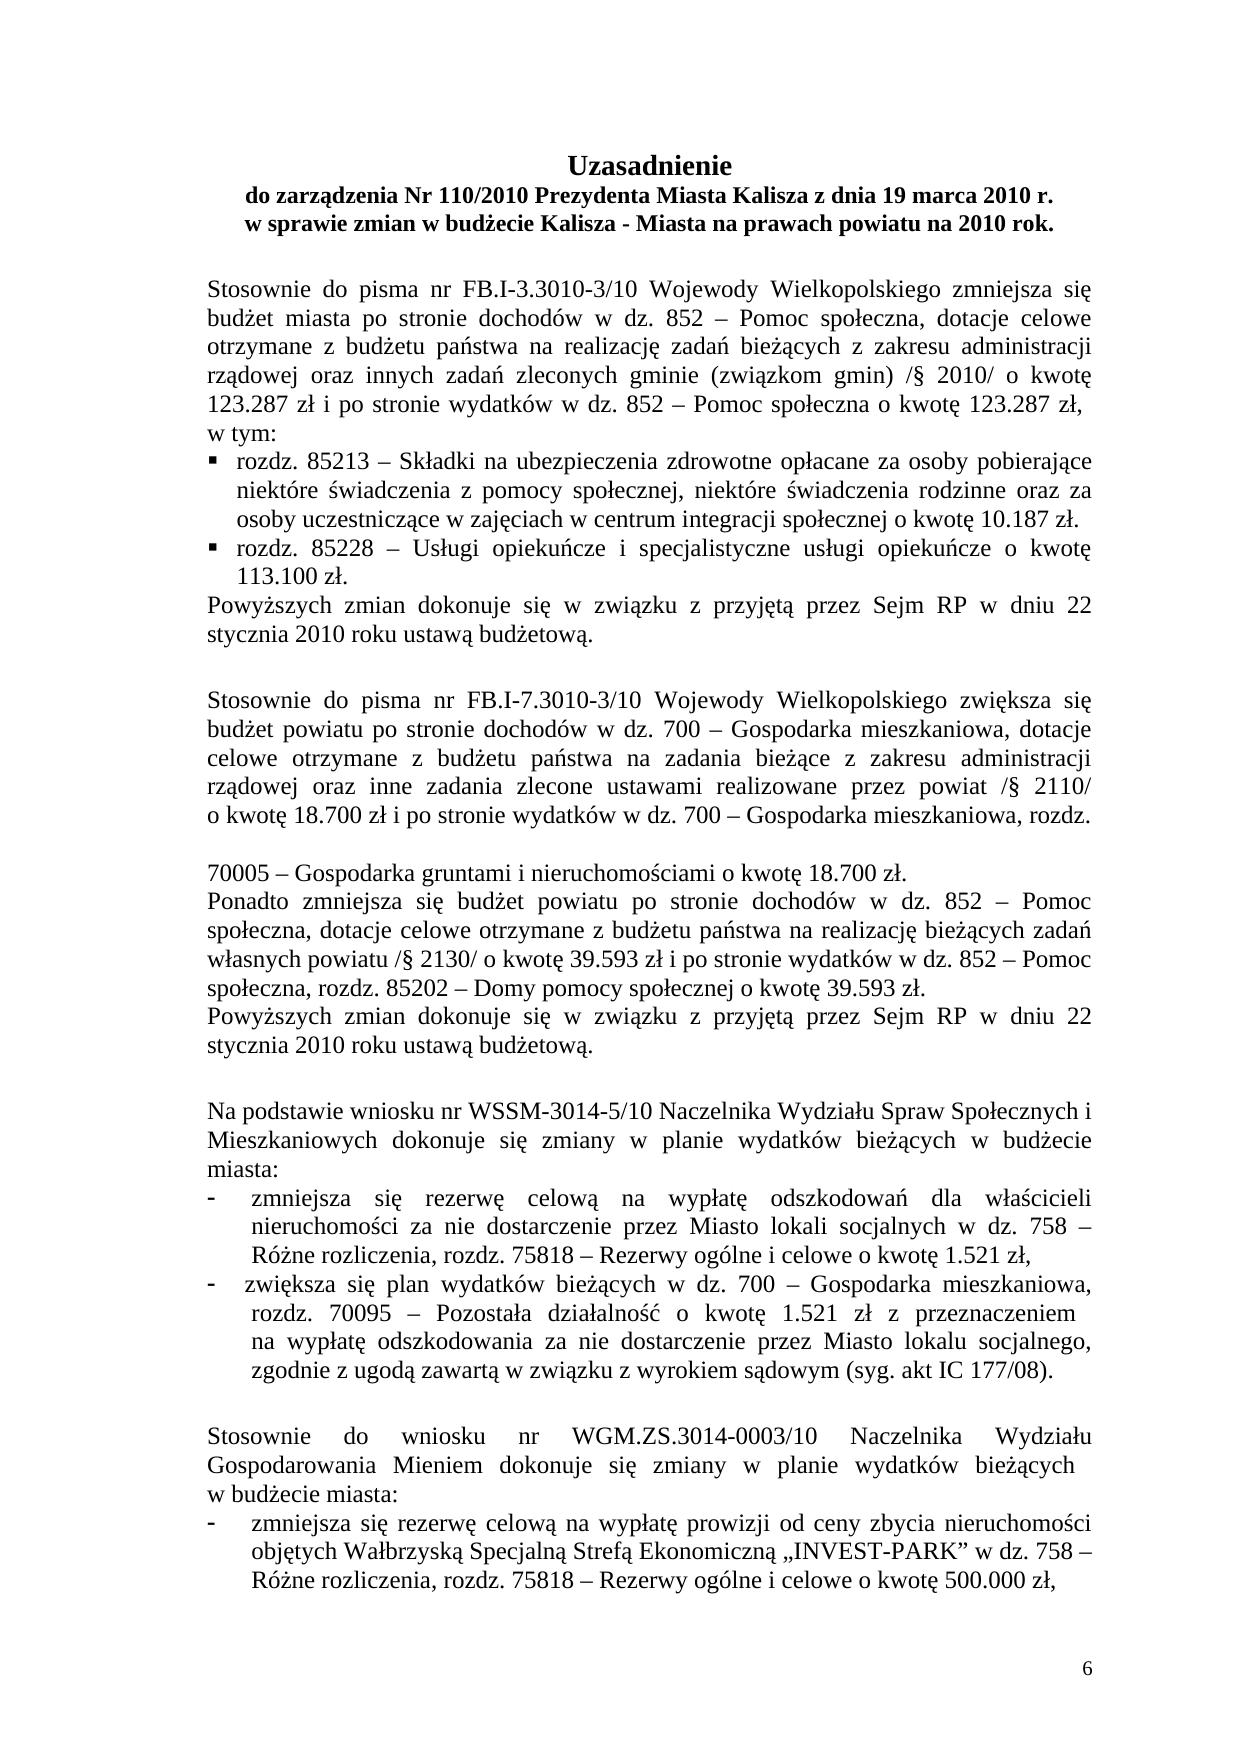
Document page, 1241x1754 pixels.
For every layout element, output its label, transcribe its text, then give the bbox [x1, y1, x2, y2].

list zmniejsza się rezerwę celową na wypłatę odszkodowań dla właścicieli nieruchomości za nie dostarczenie przez Miasto lokali socjalnych w dz. 758 – Różne rozliczenia, rozdz. 75818 – Rezerwy ogólne i celowe o kwotę 1.521 zł, [207, 1183, 1092, 1269]
text Ponadto zmniejsza się budżet powiatu po stronie dochodów w dz. 852 – Pomoc społeczna, dotacje celowe otrzymane z budżetu państwa na realizację bieżących zadań własnych powiatu /§ 2130/ o kwotę 39.593 zł i po stronie wydatków w dz. 852 – Pomoc społeczna, rozdz. 85202 – Domy pomocy społecznej o kwotę 39.593 zł. [207, 886, 1092, 1001]
title Stosownie do pisma nr FB.I-7.3010-3/10 Wojewody Wielkopolskiego zwiększa się budżet powiatu po stronie dochodów w dz. 700 – Gospodarka mieszkaniowa, dotacje celowe otrzymane z budżetu państwa na zadania bieżące z zakresu administracji rządowej oraz inne zadania zlecone ustawami realizowane przez powiat /§ 2110/ o kwotę 18.700 zł i po stronie wydatków w dz. 700 – Gospodarka mieszkaniowa, rozdz. 70005 – Gospodarka gruntami i nieruchomościami o kwotę 18.700 zł. [207, 685, 1092, 886]
title do zarządzenia Nr 110/2010 Prezydenta Miasta Kalisza z dnia 19 marca 2010 r. w sprawie zmian w budżecie Kalisza - Miasta na prawach powiatu na 2010 rok. [207, 181, 1092, 236]
title Na podstawie wniosku nr WSSM-3014-5/10 Naczelnika Wydziału Spraw Społecznych i Mieszkaniowych dokonuje się zmiany w planie wydatków bieżących w budżecie miasta: [207, 1096, 1092, 1183]
title Stosownie do wniosku nr WGM.ZS.3014-0003/10 Naczelnika Wydziału Gospodarowania Mieniem dokonuje się zmiany w planie wydatków bieżących w budżecie miasta: [207, 1421, 1092, 1508]
list zmniejsza się rezerwę celową na wypłatę prowizji od ceny zbycia nieruchomości objętych Wałbrzyską Specjalną Strefą Ekonomiczną „INVEST-PARK” w dz. 758 – Różne rozliczenia, rozdz. 75818 – Rezerwy ogólne i celowe o kwotę 500.000 zł, [207, 1508, 1092, 1594]
list zwiększa się plan wydatków bieżących w dz. 700 – Gospodarka mieszkaniowa, rozdz. 70095 – Pozostała działalność o kwotę 1.521 zł z przeznaczeniem na wypłatę odszkodowania za nie dostarczenie przez Miasto lokalu socjalnego, zgodnie z ugodą zawartą w związku z wyrokiem sądowym (syg. akt IC 177/08). [207, 1269, 1092, 1384]
text Uzasadnienie [207, 148, 1092, 181]
title Powyższych zmian dokonuje się w związku z przyjętą przez Sejm RP w dniu 22 stycznia 2010 roku ustawą budżetową. [207, 590, 1092, 648]
title Powyższych zmian dokonuje się w związku z przyjętą przez Sejm RP w dniu 22 stycznia 2010 roku ustawą budżetową. [207, 1001, 1092, 1059]
title Stosownie do pisma nr FB.I-3.3010-3/10 Wojewody Wielkopolskiego zmniejsza się budżet miasta po stronie dochodów w dz. 852 – Pomoc społeczna, dotacje celowe otrzymane z budżetu państwa na realizację zadań bieżących z zakresu administracji rządowej oraz innych zadań zleconych gminie (związkom gmin) /§ 2010/ o kwotę 123.287 zł i po stronie wydatków w dz. 852 – Pomoc społeczna o kwotę 123.287 zł, w tym: [207, 274, 1092, 446]
title rozdz. 85213 – Składki na ubezpieczenia zdrowotne opłacane za osoby pobierające niektóre świadczenia z pomocy społecznej, niektóre świadczenia rodzinne oraz za osoby uczestniczące w zajęciach w centrum integracji społecznej o kwotę 10.187 zł. [207, 446, 1092, 533]
title rozdz. 85228 – Usługi opiekuńcze i specjalistyczne usługi opiekuńcze o kwotę 113.100 zł. [207, 533, 1092, 590]
